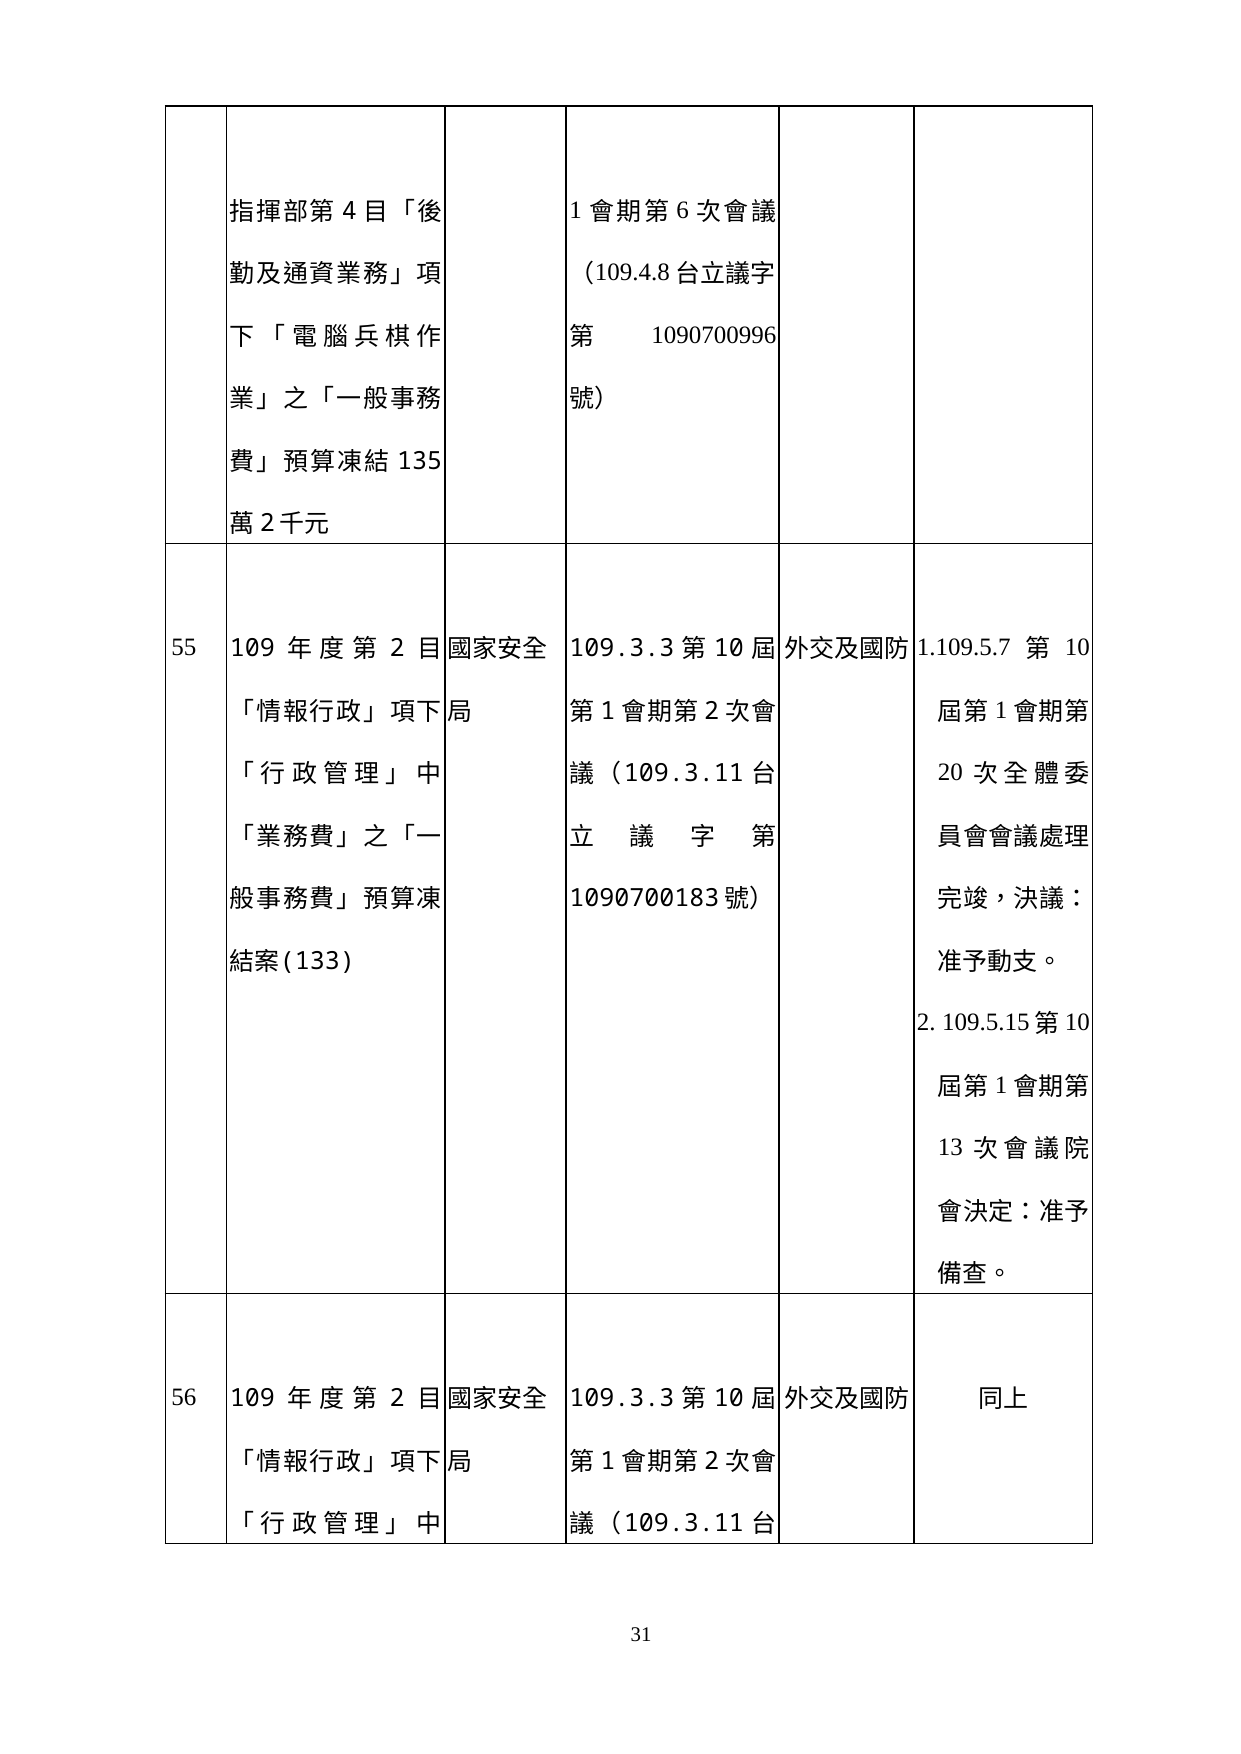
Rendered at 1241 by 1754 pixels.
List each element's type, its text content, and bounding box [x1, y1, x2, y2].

table_cell 國家安全局 [446, 1294, 565, 1543]
table_cell 同上 [915, 1294, 1092, 1543]
table_cell [166, 1294, 226, 1543]
table_cell 109.3.3第10屆第1會期第2次會議（109.3.11台 [567, 1294, 778, 1543]
table_cell 109年度第2目「情報行政」項下「行政管理」中 [227, 1294, 444, 1543]
table_cell 外交及國防 [780, 1294, 913, 1543]
table_cell 109年度第2目「情報行政」項下「行政管理」中「業務費」之「一般事務費」預算凍結案(133) [227, 544, 444, 1293]
table_cell [446, 107, 565, 543]
table_cell [915, 107, 1092, 543]
table_cell 外交及國防 [780, 544, 913, 1293]
table_cell [166, 544, 226, 1293]
table_cell 國家安全局 [446, 544, 565, 1293]
table_cell 109.3.3第10屆第1會期第2次會議（109.3.11台立議字第1090700183號） [567, 544, 778, 1293]
table_cell 1.109.5.7第10屆第1會期第20次全體委員會會議處理完竣，決議：准予動支。 2. 109.5.15第10屆第1會期第13次會議院會決定：准予備查。 [915, 544, 1092, 1293]
table_cell 指揮部第4目「後勤及通資業務」項下「電腦兵棋作業」之「一般事務費」預算凍結135萬2千元 [227, 107, 444, 543]
table_cell 1會期第6次會議（109.4.8台立議字第1090700996號） [567, 107, 778, 543]
table_cell [166, 107, 226, 543]
table_cell [780, 107, 913, 543]
